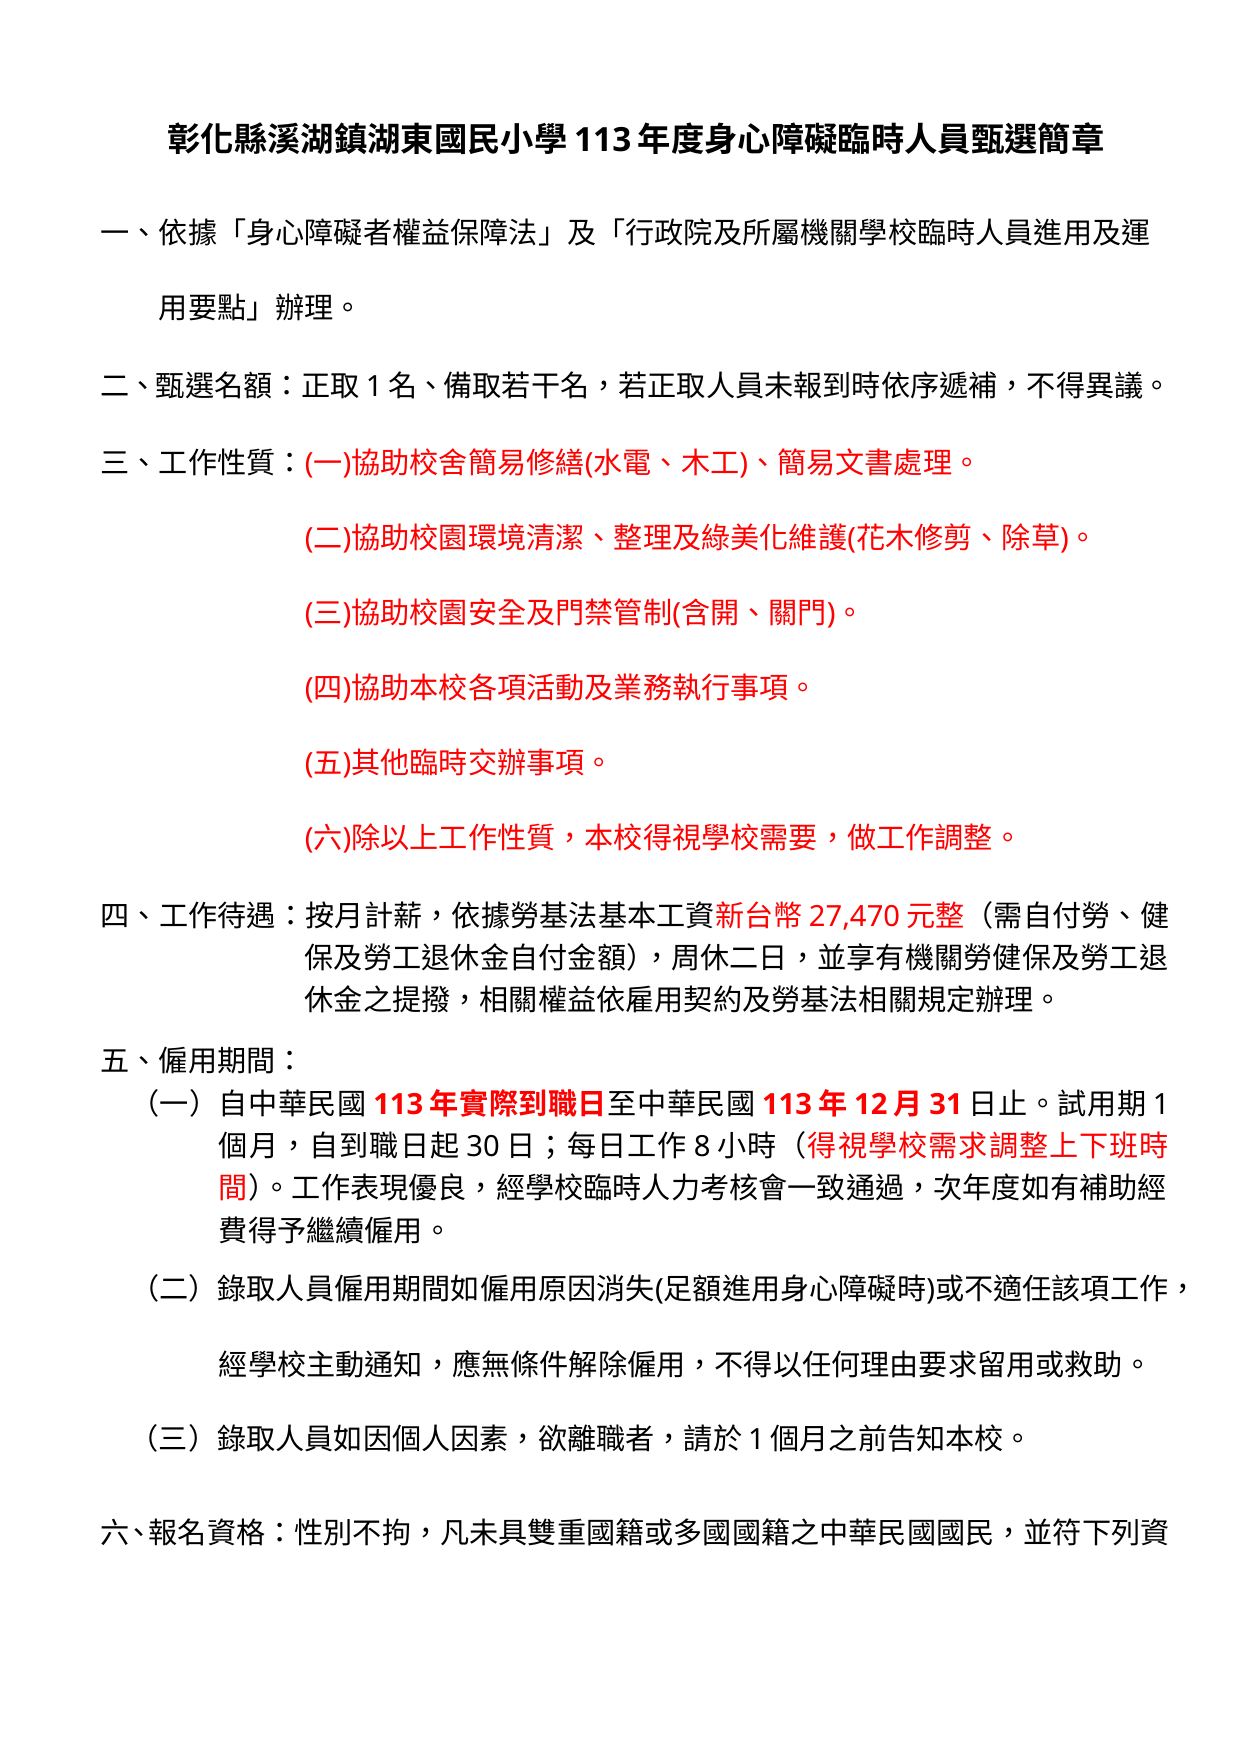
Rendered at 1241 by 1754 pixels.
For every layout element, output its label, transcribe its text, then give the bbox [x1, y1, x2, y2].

text (二)協助校園環境清潔、整理及綠美化維護(花木修剪、除草)。 [275, 498, 1169, 573]
text 四、工作待遇：按月計薪，依據勞基法基本工資新台幣27,470元整（需自付勞、健保及勞工退休金自付金額），周休二日，並享有機關勞健保及勞工退休金之提撥，相關權益依雇用契約及勞基法相關規定辦理。 [100, 892, 1169, 1019]
text 一、依據「身心障礙者權益保障法」及「行政院及所屬機關學校臨時人員進用及運 [100, 194, 1169, 269]
text 用要點」辦理。 [100, 269, 1169, 344]
text 二、甄選名額：正取1名、備取若干名，若正取人員未報到時依序遞補，不得異議。 [100, 362, 1169, 405]
text 彰化縣溪湖鎮湖東國民小學113年度身心障礙臨時人員甄選簡章 [100, 100, 1169, 175]
text 三、工作性質：(一)協助校舍簡易修繕(水電、木工)、簡易文書處理。 [100, 423, 1169, 498]
text 五、僱用期間： [100, 1038, 1169, 1080]
text （一）自中華民國113年實際到職日至中華民國113年12月31日止。試用期1個月，自到職日起30日；每日工作8小時（得視學校需求調整上下班時間）。工作表現優良，經學校臨時人力考核會一致通過，次年度如有補助經費得予繼續僱用。 [130, 1080, 1169, 1250]
text (三)協助校園安全及門禁管制(含開、關門)。 [275, 573, 1169, 648]
text (五)其他臨時交辦事項。 [275, 723, 1169, 798]
text （二）錄取人員僱用期間如僱用原因消失(足額進用身心障礙時)或不適任該項工作，經學校主動通知，應無條件解除僱用，不得以任何理由要求留用或救助。 [130, 1250, 1169, 1400]
text (六)除以上工作性質，本校得視學校需要，做工作調整。 [275, 798, 1169, 873]
text (四)協助本校各項活動及業務執行事項。 [275, 648, 1169, 723]
text （三）錄取人員如因個人因素，欲離職者，請於1個月之前告知本校。 [100, 1400, 1169, 1475]
text 六、報名資格：性別不拘，凡未具雙重國籍或多國國籍之中華民國國民，並符下列資 [100, 1493, 1169, 1568]
